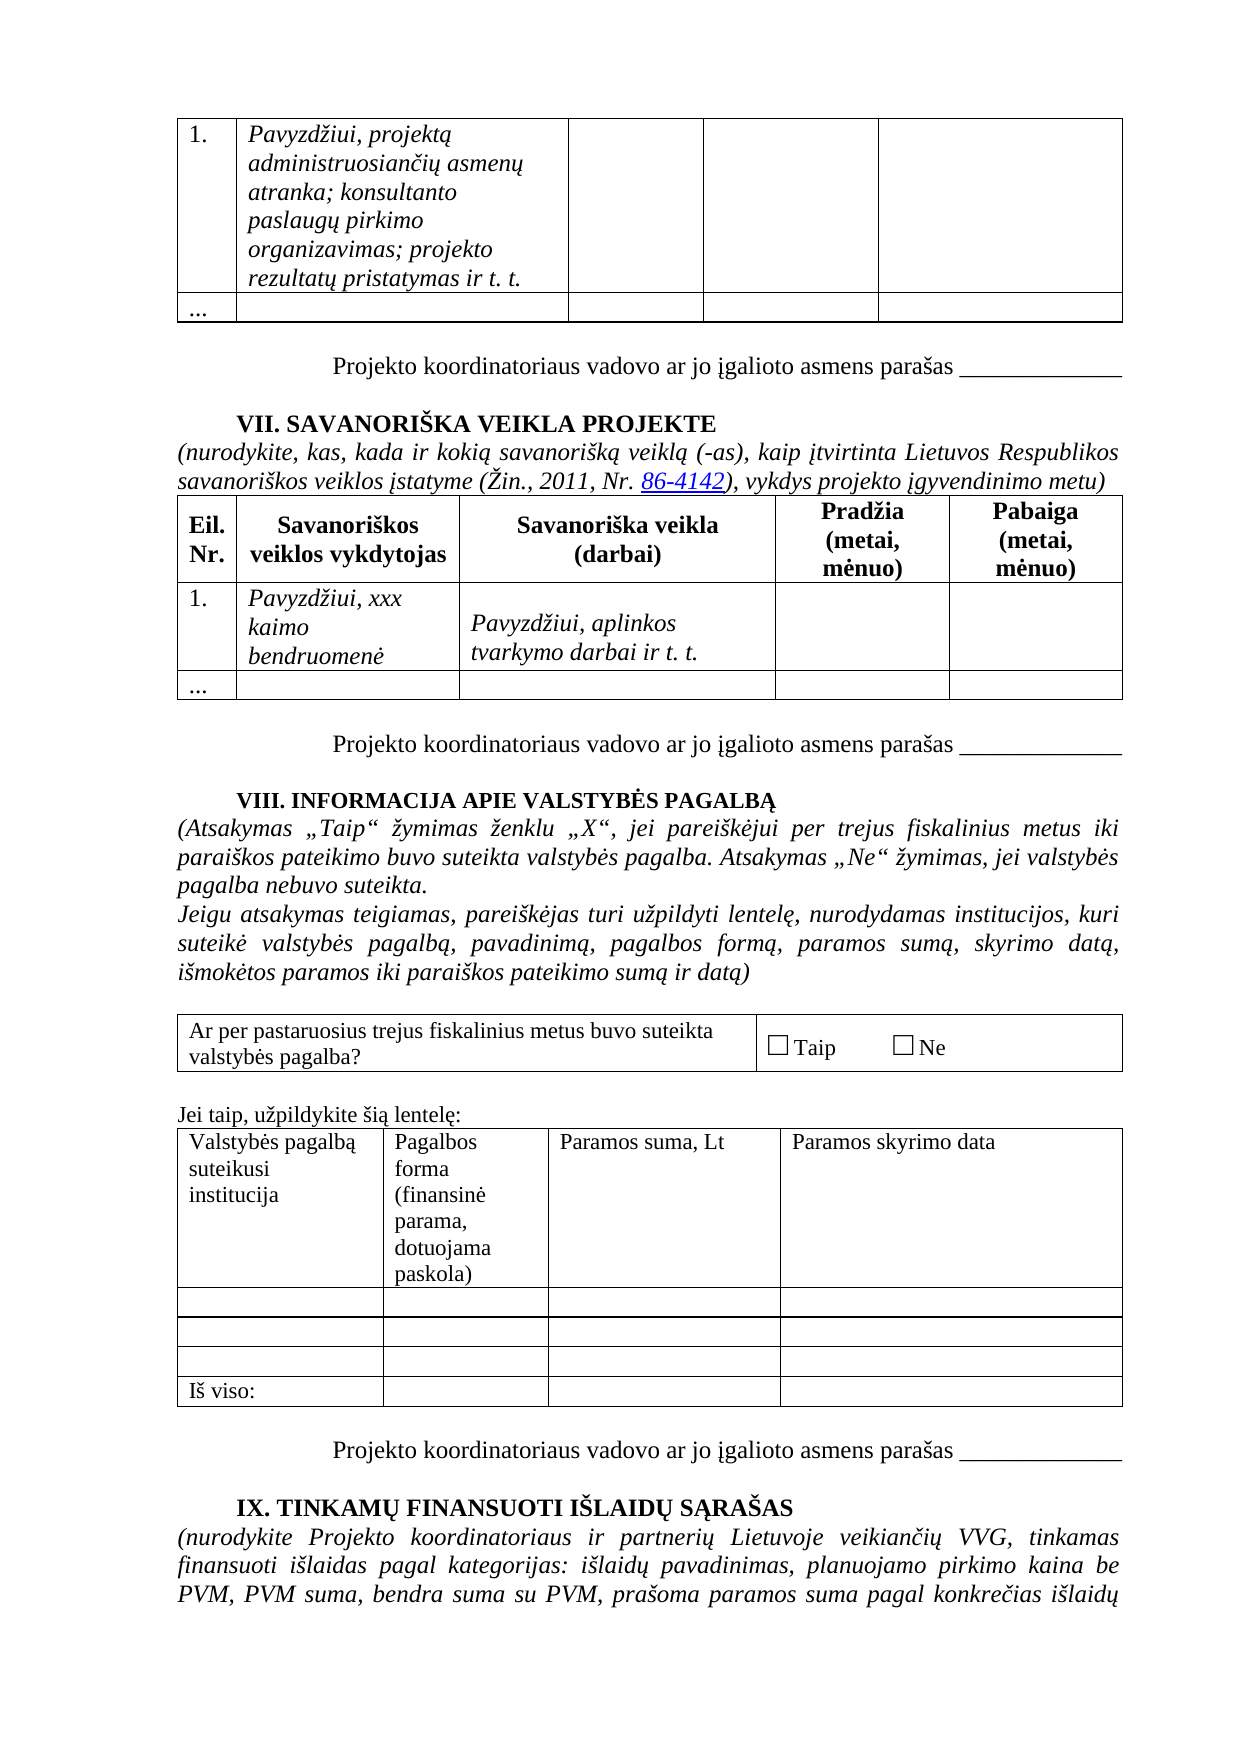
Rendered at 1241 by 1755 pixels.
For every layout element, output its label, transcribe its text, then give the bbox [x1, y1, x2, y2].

table_cell [776, 583, 949, 669]
text VII. SAVANORIŠKA VEIKLA PROJEKTE [177, 409, 1122, 437]
table_cell [879, 293, 1122, 321]
table_cell Pavyzdžiui, projektą administruosiančių asmenų atranka; konsultanto paslaugų pirkimo organizavimas; projekto rezultatų pristatymas ir t. t. [237, 119, 568, 292]
table_header Pabaiga (metai, mėnuo) [950, 496, 1122, 582]
table_cell [237, 293, 568, 321]
table_cell Iš viso: [178, 1377, 383, 1406]
table_cell Pavyzdžiui, aplinkos tvarkymo darbai ir t. t. [460, 583, 775, 669]
table_cell [950, 583, 1122, 669]
text Jeigu atsakymas teigiamas, pareiškėjas turi užpildyti lentelę, nurodydamas institucijos, kuri suteikė valstybės pagalbą, pavadinimą, pagalbos formą, paramos sumą, skyrimo datą, išmokėtos paramos iki paraiškos pateikimo sumą ir datą) [177, 899, 1122, 986]
table_header Pagalbos forma (finansinė parama, dotuojama paskola) [384, 1129, 548, 1287]
table_cell [549, 1318, 780, 1346]
table_cell [704, 293, 878, 321]
table_cell [178, 1318, 383, 1346]
table_cell [781, 1318, 1122, 1346]
table_header Paramos suma, Lt [549, 1129, 780, 1287]
text (Atsakymas „Taip“ žymimas ženklu „X“, jei pareiškėjui per trejus fiskalinius metus iki paraiškos pateikimo buvo suteikta valstybės pagalba. Atsakymas „Ne“ žymimas, jei valstybės pagalba nebuvo suteikta. [177, 813, 1122, 899]
table_header Eil. Nr. [178, 496, 236, 582]
table_cell Pavyzdžiui, xxx kaimo bendruomenė [237, 583, 459, 669]
table_header Paramos skyrimo data [781, 1129, 1122, 1287]
table_cell [879, 119, 1122, 292]
table_cell [178, 1288, 383, 1316]
table_header □ Taip □ Ne [757, 1015, 1122, 1071]
table_header Valstybės pagalbą suteikusi institucija [178, 1129, 383, 1287]
table_header Savanoriškos veiklos vykdytojas [237, 496, 459, 582]
table_cell [781, 1288, 1122, 1316]
table_cell 1. [178, 119, 236, 292]
table_cell [569, 119, 703, 292]
table_cell [950, 671, 1122, 699]
table_cell [178, 1347, 383, 1376]
table_cell [460, 671, 775, 699]
table_header Pradžia (metai, mėnuo) [776, 496, 949, 582]
text VIII. INFORMACIJA APIE VALSTYBĖS PAGALBĄ [177, 787, 1122, 813]
table_cell 1. [178, 583, 236, 669]
text Projekto koordinatoriaus vadovo ar jo įgalioto asmens parašas _____________ [177, 351, 1122, 380]
table_cell [384, 1318, 548, 1346]
text (nurodykite, kas, kada ir kokią savanorišką veiklą (-as), kaip įtvirtinta Lietuvos Respublikos savanoriškos veiklos įstatyme (Žin., 2011, Nr. 86-4142), vykdys projekto įgyvendinimo metu) [177, 437, 1122, 495]
table_cell [776, 671, 949, 699]
table_header Savanoriška veikla (darbai) [460, 496, 775, 582]
text (nurodykite Projekto koordinatoriaus ir partnerių Lietuvoje veikiančių VVG, tinkamas finansuoti išlaidas pagal kategorijas: išlaidų pavadinimas, planuojamo pirkimo kaina be PVM, PVM suma, bendra suma su PVM, prašoma paramos suma pagal konkrečias išlaidų [177, 1522, 1122, 1608]
text Projekto koordinatoriaus vadovo ar jo įgalioto asmens parašas _____________ [177, 1436, 1122, 1464]
table_header Ar per pastaruosius trejus fiskalinius metus buvo suteikta valstybės pagalba? [178, 1015, 756, 1071]
text Jei taip, užpildykite šią lentelę: [177, 1101, 1122, 1127]
table_cell [781, 1347, 1122, 1376]
table_cell [237, 671, 459, 699]
table_cell [384, 1377, 548, 1406]
table_cell ... [178, 671, 236, 699]
table_cell [549, 1347, 780, 1376]
table_cell [384, 1347, 548, 1376]
table_cell [549, 1377, 780, 1406]
table_cell ... [178, 293, 236, 321]
text Projekto koordinatoriaus vadovo ar jo įgalioto asmens parašas _____________ [177, 729, 1122, 758]
table_cell [549, 1288, 780, 1316]
text IX. TINKAMŲ FINANSUOTI IŠLAIDŲ SĄRAŠAS [177, 1493, 1122, 1522]
table_cell [704, 119, 878, 292]
table_cell [569, 293, 703, 321]
table_cell [781, 1377, 1122, 1406]
table_cell [384, 1288, 548, 1316]
